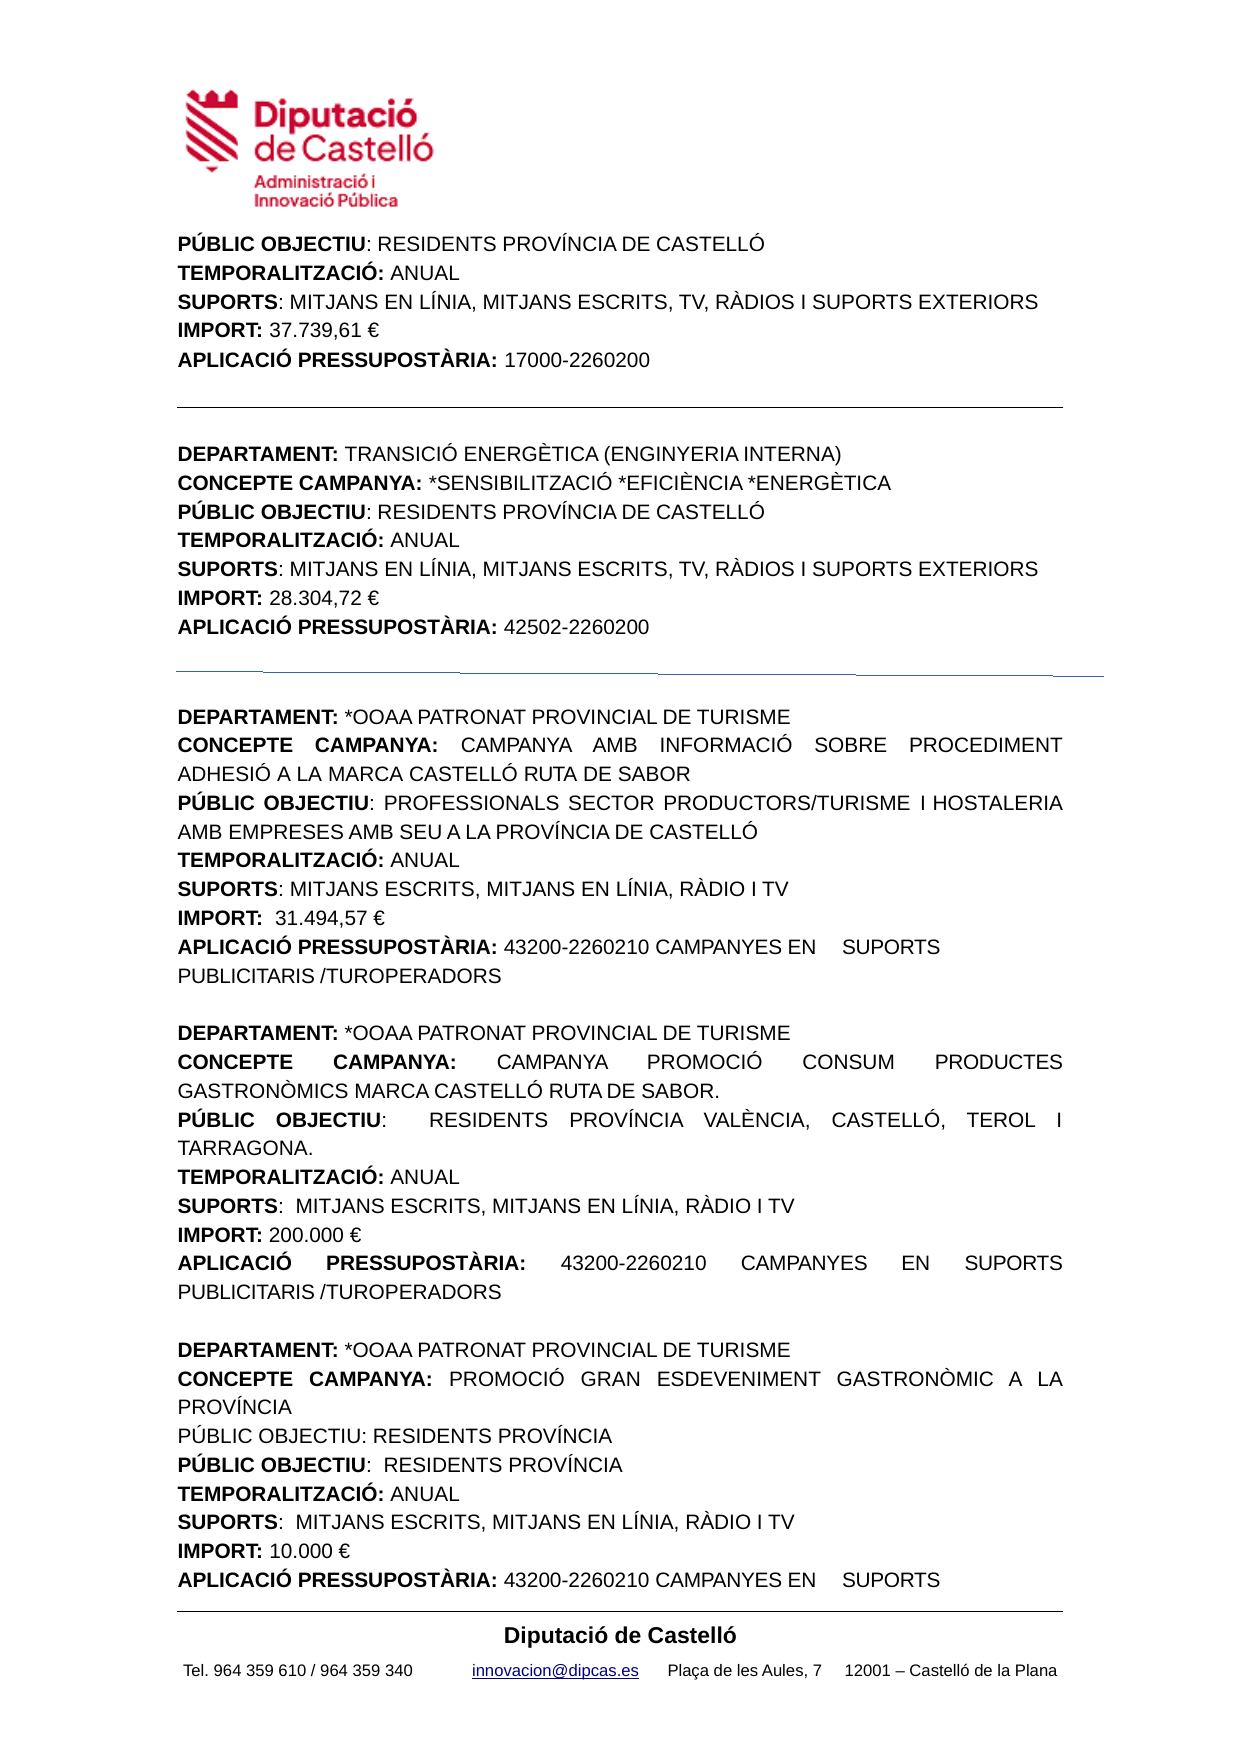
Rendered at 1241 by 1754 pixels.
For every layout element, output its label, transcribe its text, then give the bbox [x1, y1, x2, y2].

text CONCEPTE CAMPANYA: CAMPANYA AMB INFORMACIÓ SOBRE PROCEDIMENT ADHESIÓ A LA MARCA CASTELLÓ RUTA DE SABOR [177, 733, 1063, 786]
text CONCEPTE CAMPANYA: *SENSIBILITZACIÓ *EFICIÈNCIA *ENERGÈTICA [177, 471, 1063, 495]
picture [180, 80, 445, 221]
text PÚBLIC OBJECTIU: PROFESSIONALS SECTOR PRODUCTORS/TURISME I HOSTALERIA AMB EMPRESES AMB SEU A LA PROVÍNCIA DE CASTELLÓ [177, 791, 1063, 843]
text SUPORTS: MITJANS EN LÍNIA, MITJANS ESCRITS, TV, RÀDIOS I SUPORTS EXTERIORS [177, 289, 1063, 313]
text APLICACIÓ PRESSUPOSTÀRIA: 17000-2260200 [177, 347, 1063, 371]
text TEMPORALITZACIÓ: ANUAL [177, 1481, 1063, 1505]
text IMPORT: 31.494,57 € [177, 906, 1063, 930]
text TEMPORALITZACIÓ: ANUAL [177, 528, 1063, 552]
text IMPORT: 37.739,61 € [177, 318, 1063, 342]
text CONCEPTE CAMPANYA: CAMPANYA PROMOCIÓ CONSUM PRODUCTES GASTRONÒMICS MARCA CASTELLÓ RUTA DE SABOR. [177, 1050, 1063, 1103]
text PÚBLIC OBJECTIU: RESIDENTS PROVÍNCIA DE CASTELLÓ [177, 232, 1063, 256]
text DEPARTAMENT: *OOAA PATRONAT PROVINCIAL DE TURISME [177, 704, 1063, 728]
text SUPORTS: MITJANS EN LÍNIA, MITJANS ESCRITS, TV, RÀDIOS I SUPORTS EXTERIORS [177, 557, 1063, 581]
text IMPORT: 200.000 € [177, 1222, 1063, 1246]
text APLICACIÓ PRESSUPOSTÀRIA: 43200-2260210 CAMPANYES EN SUPORTS [177, 1568, 1063, 1592]
text PÚBLIC OBJECTIU: RESIDENTS PROVÍNCIA VALÈNCIA, CASTELLÓ, TEROL I TARRAGONA. [177, 1107, 1063, 1160]
text DEPARTAMENT: *OOAA PATRONAT PROVINCIAL DE TURISME [177, 1338, 1063, 1362]
text TEMPORALITZACIÓ: ANUAL [177, 261, 1063, 285]
text IMPORT: 28.304,72 € [177, 586, 1063, 610]
text APLICACIÓ PRESSUPOSTÀRIA: 42502-2260200 [177, 615, 1063, 671]
text APLICACIÓ PRESSUPOSTÀRIA: 43200-2260210 CAMPANYES EN SUPORTS PUBLICITARIS /TUROPERADORS [177, 935, 1063, 988]
text APLICACIÓ PRESSUPOSTÀRIA: 43200-2260210 CAMPANYES EN SUPORTS PUBLICITARIS /TUROPERADORS [177, 1251, 1063, 1304]
text PÚBLIC OBJECTIU: RESIDENTS PROVÍNCIA DE CASTELLÓ [177, 499, 1063, 523]
text DEPARTAMENT: *OOAA PATRONAT PROVINCIAL DE TURISME [177, 1021, 1063, 1045]
text TEMPORALITZACIÓ: ANUAL [177, 1165, 1063, 1189]
text PÚBLIC OBJECTIU: RESIDENTS PROVÍNCIA [177, 1453, 1063, 1477]
text SUPORTS: MITJANS ESCRITS, MITJANS EN LÍNIA, RÀDIO I TV [177, 877, 1063, 901]
text SUPORTS: MITJANS ESCRITS, MITJANS EN LÍNIA, RÀDIO I TV [177, 1510, 1063, 1534]
text PÚBLIC OBJECTIU: RESIDENTS PROVÍNCIA [177, 1424, 1063, 1448]
text IMPORT: 10.000 € [177, 1539, 1063, 1563]
text CONCEPTE CAMPANYA: PROMOCIÓ GRAN ESDEVENIMENT GASTRONÒMIC A LA PROVÍNCIA [177, 1366, 1063, 1419]
text DEPARTAMENT: TRANSICIÓ ENERGÈTICA (ENGINYERIA INTERNA) [177, 442, 1063, 466]
text SUPORTS: MITJANS ESCRITS, MITJANS EN LÍNIA, RÀDIO I TV [177, 1194, 1063, 1218]
text TEMPORALITZACIÓ: ANUAL [177, 848, 1063, 872]
